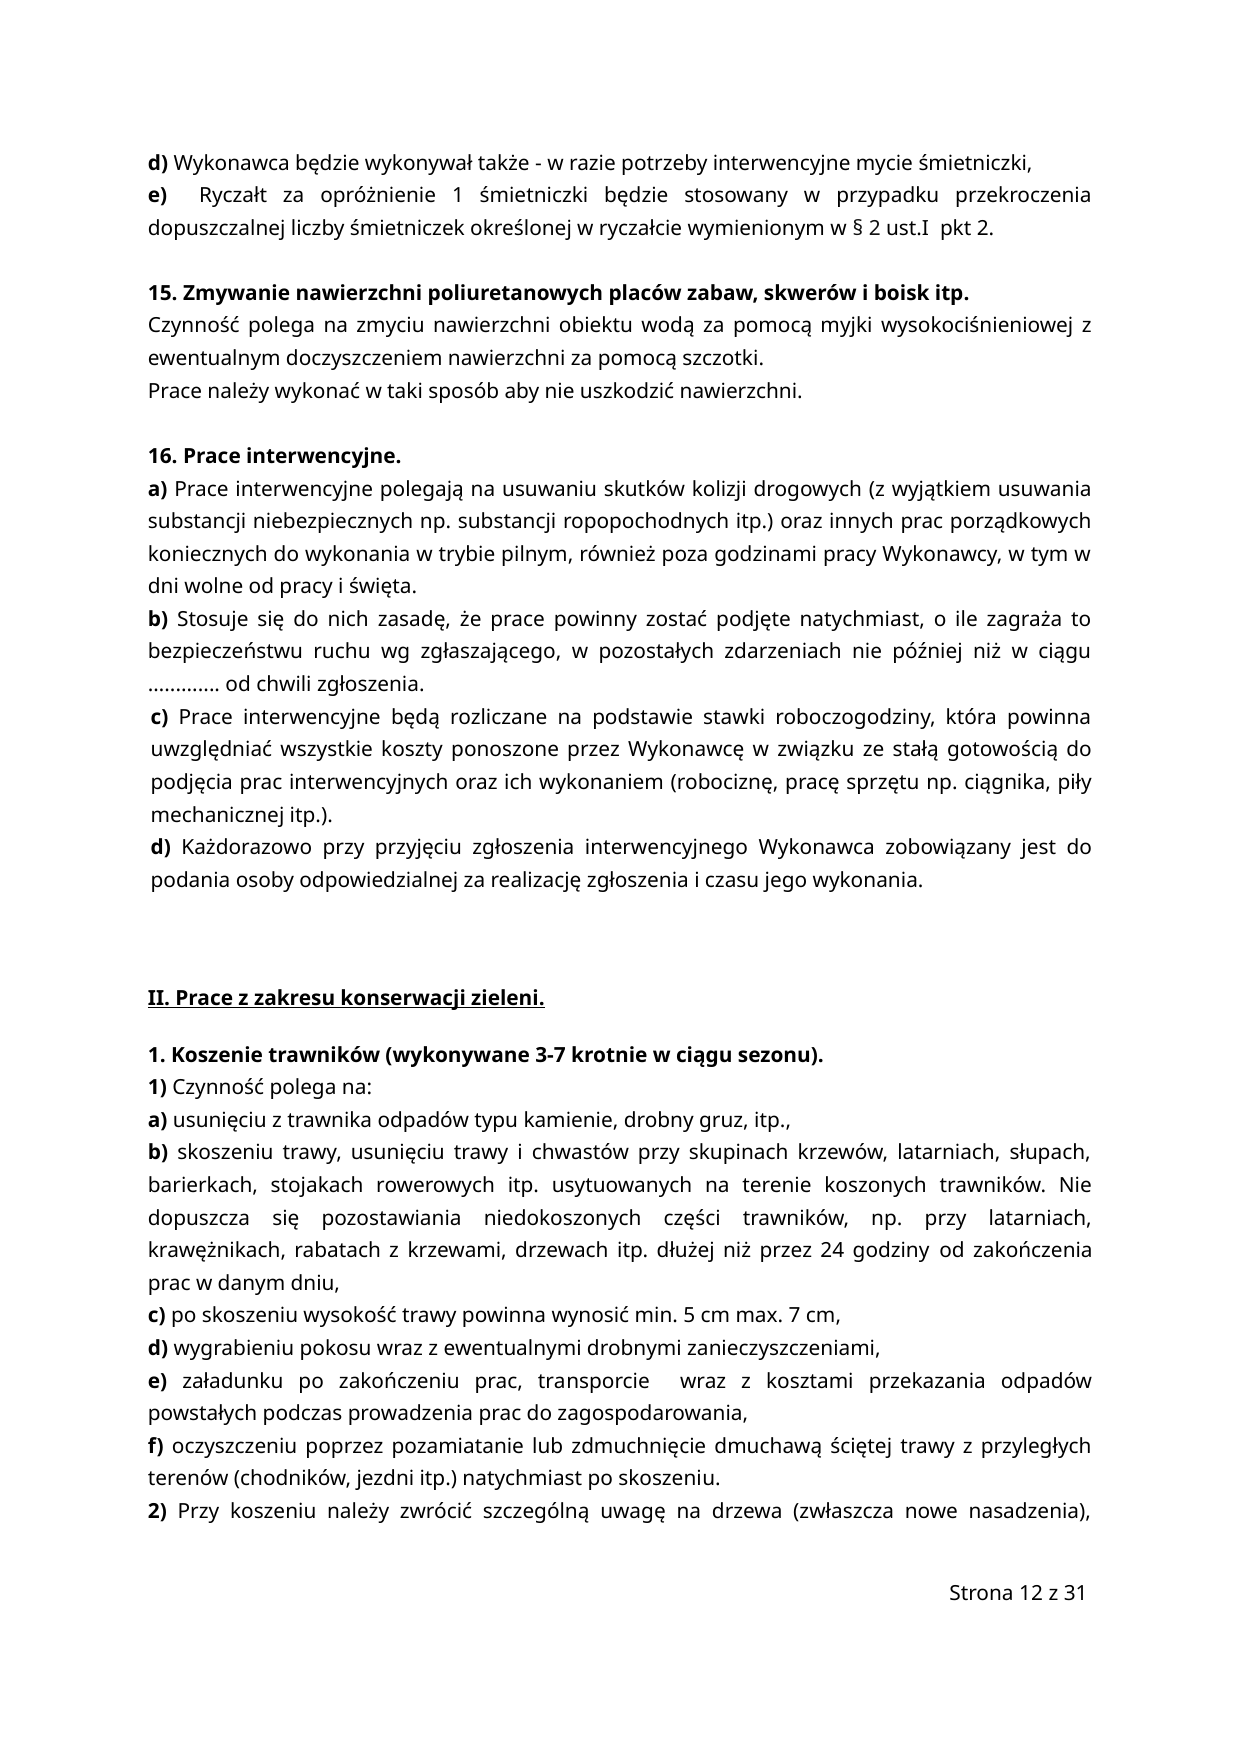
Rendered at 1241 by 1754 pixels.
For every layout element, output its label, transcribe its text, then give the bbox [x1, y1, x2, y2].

text a) Prace interwencyjne polegają na usuwaniu skutków kolizji drogowych (z wyjątkiem usuwania substancji niebezpiecznych np. substancji ropopochodnych itp.) oraz innych prac porządkowych koniecznych do wykonania w trybie pilnym, również poza godzinami pracy Wykonawcy, w tym w dni wolne od pracy i święta. [148, 474, 1093, 600]
text c) po skoszeniu wysokość trawy powinna wynosić min. 5 cm max. 7 cm, [148, 1301, 1093, 1329]
text f) oczyszczeniu poprzez pozamiatanie lub zdmuchnięcie dmuchawą ściętej trawy z przyległych terenów (chodników, jezdni itp.) natychmiast po skoszeniu. [148, 1431, 1093, 1492]
text d) wygrabieniu pokosu wraz z ewentualnymi drobnymi zanieczyszczeniami, [148, 1333, 1093, 1362]
text a) usunięciu z trawnika odpadów typu kamienie, drobny gruz, itp., [148, 1105, 1093, 1133]
text c) Prace interwencyjne będą rozliczane na podstawie stawki roboczogodziny, która powinna uwzględniać wszystkie koszty ponoszone przez Wykonawcę w związku ze stałą gotowością do podjęcia prac interwencyjnych oraz ich wykonaniem (robociznę, pracę sprzętu np. ciągnika, piły mechanicznej itp.). [150, 702, 1093, 828]
text II. Prace z zakresu konserwacji zieleni. [148, 983, 1093, 1011]
text b) skoszeniu trawy, usunięciu trawy i chwastów przy skupinach krzewów, latarniach, słupach, barierkach, stojakach rowerowych itp. usytuowanych na terenie koszonych trawników. Nie dopuszcza się pozostawiania niedokoszonych części trawników, np. przy latarniach, krawężnikach, rabatach z krzewami, drzewach itp. dłużej niż przez 24 godziny od zakończenia prac w danym dniu, [148, 1137, 1093, 1296]
text e) Ryczałt za opróżnienie 1 śmietniczki będzie stosowany w przypadku przekroczenia dopuszczalnej liczby śmietniczek określonej w ryczałcie wymienionym w § 2 ust.I pkt 2. [148, 180, 1093, 241]
text 16. Prace interwencyjne. [148, 441, 1093, 469]
text d) Każdorazowo przy przyjęciu zgłoszenia interwencyjnego Wykonawca zobowiązany jest do podania osoby odpowiedzialnej za realizację zgłoszenia i czasu jego wykonania. [150, 832, 1093, 893]
text Czynność polega na zmyciu nawierzchni obiektu wodą za pomocą myjki wysokociśnieniowej z ewentualnym doczyszczeniem nawierzchni za pomocą szczotki. [148, 311, 1093, 372]
text d) Wykonawca będzie wykonywał także - w razie potrzeby interwencyjne mycie śmietniczki, [148, 148, 1093, 176]
text 1. Koszenie trawników (wykonywane 3-7 krotnie w ciągu sezonu). [148, 1040, 1093, 1068]
text e) załadunku po zakończeniu prac, transporcie wraz z kosztami przekazania odpadów powstałych podczas prowadzenia prac do zagospodarowania, [148, 1366, 1093, 1427]
text Prace należy wykonać w taki sposób aby nie uszkodzić nawierzchni. [148, 376, 1093, 404]
text 1) Czynność polega na: [148, 1072, 1093, 1101]
text 2) Przy koszeniu należy zwrócić szczególną uwagę na drzewa (zwłaszcza nowe nasadzenia), [148, 1496, 1093, 1524]
text b) Stosuje się do nich zasadę, że prace powinny zostać podjęte natychmiast, o ile zagraża to bezpieczeństwu ruchu wg zgłaszającego, w pozostałych zdarzeniach nie później niż w ciągu ….......... od chwili zgłoszenia. [148, 604, 1093, 698]
text 15. Zmywanie nawierzchni poliuretanowych placów zabaw, skwerów i boisk itp. [148, 278, 1093, 306]
